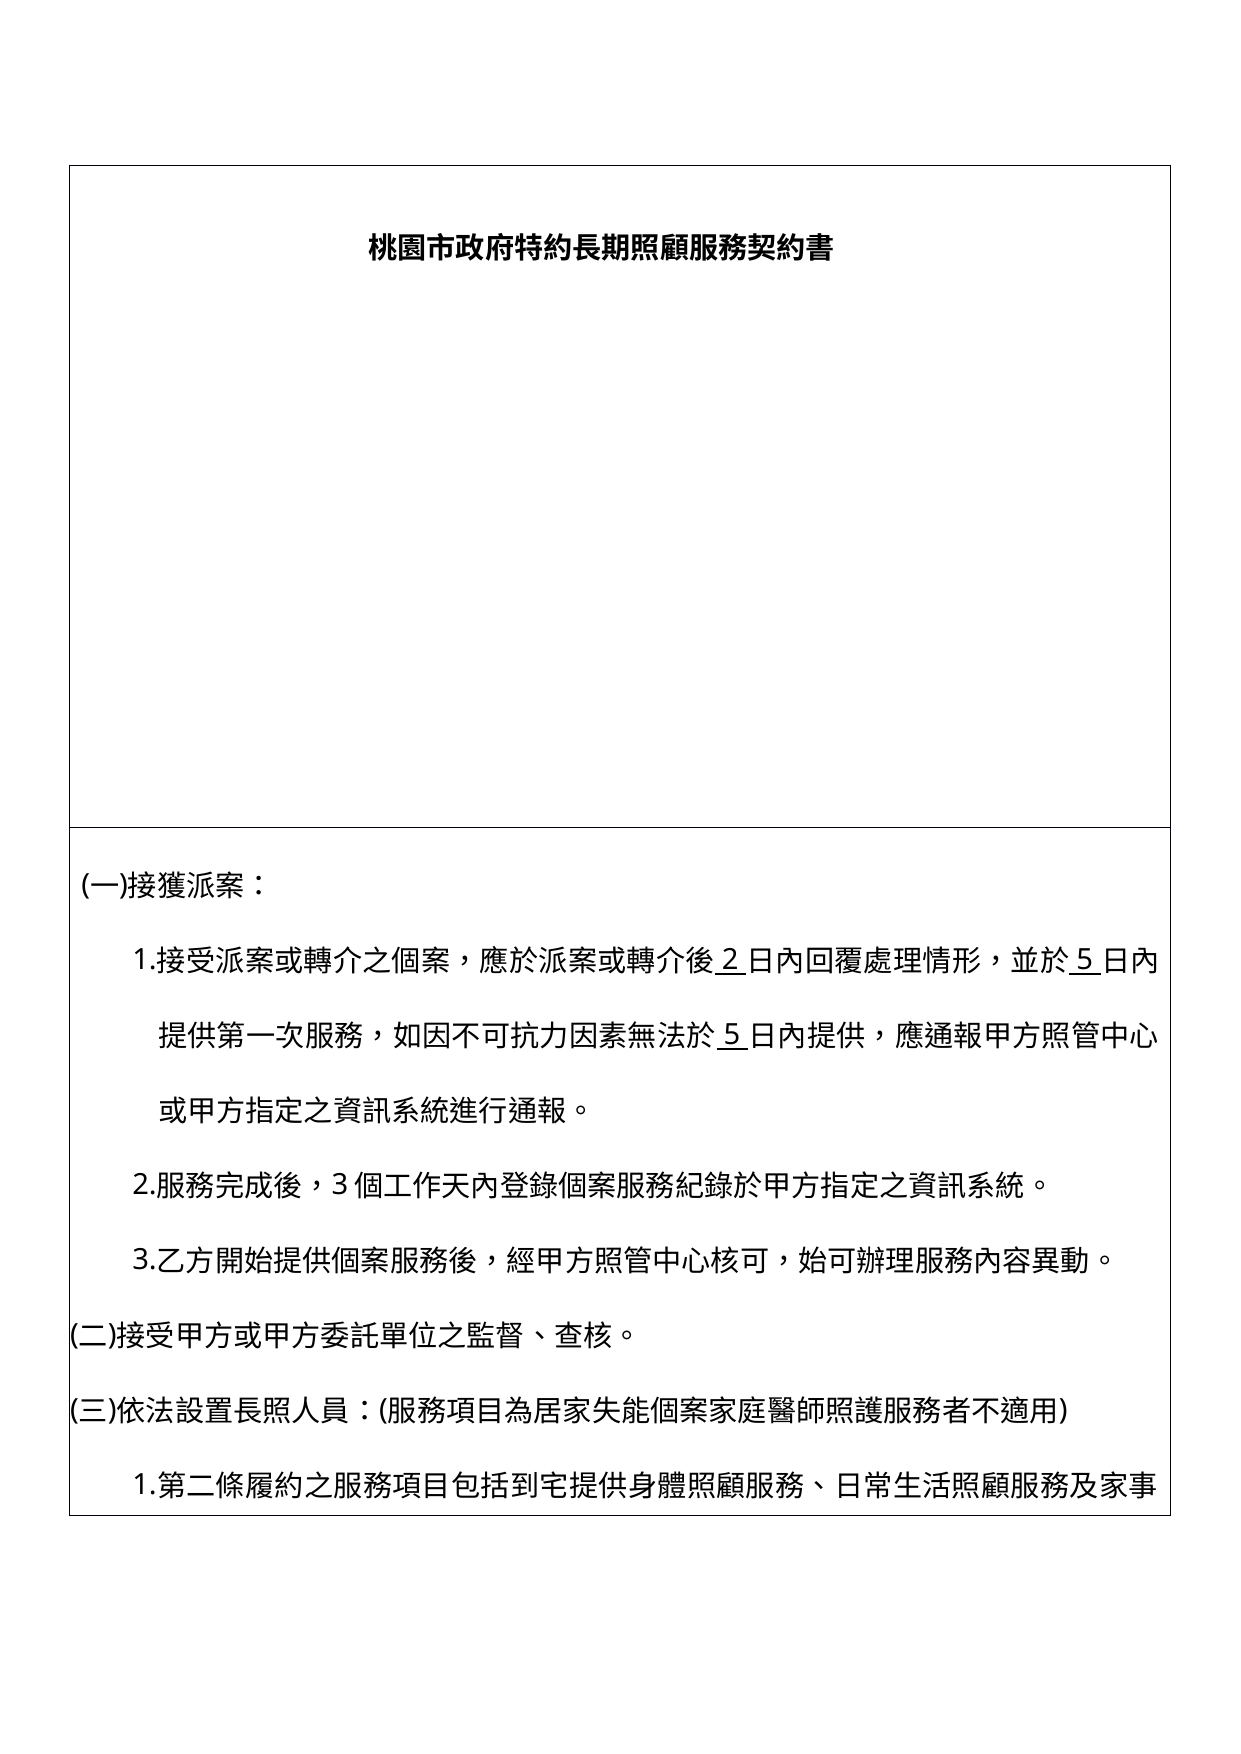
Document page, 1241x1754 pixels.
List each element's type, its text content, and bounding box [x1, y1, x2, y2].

table_header 桃園市政府特約長期照顧服務契約書 [70, 166, 1170, 827]
table_cell (一)接獲派案： 1.接受派案或轉介之個案，應於派案或轉介後 2 日內回覆處理情形，並於 5 日內提供第一次服務，如因不可抗力因素無法於 5 日內提供，應通報甲方照管中心或甲方指定之資訊系統進行通報。 2.服務完成後，3個工作天內登錄個案服務紀錄於甲方指定之資訊系統。 3.乙方開始提供個案服務後，經甲方照管中心核可，始可辦理服務內容異動。 (二)接受甲方或甲方委託單位之監督、查核。 (三)依法設置長照人員：(服務項目為居家失能個案家庭醫師照護服務者不適用) 1.第二條履約之服務項目包括到宅提供身體照顧服務、日常生活照顧服務及家事 [70, 828, 1170, 1514]
